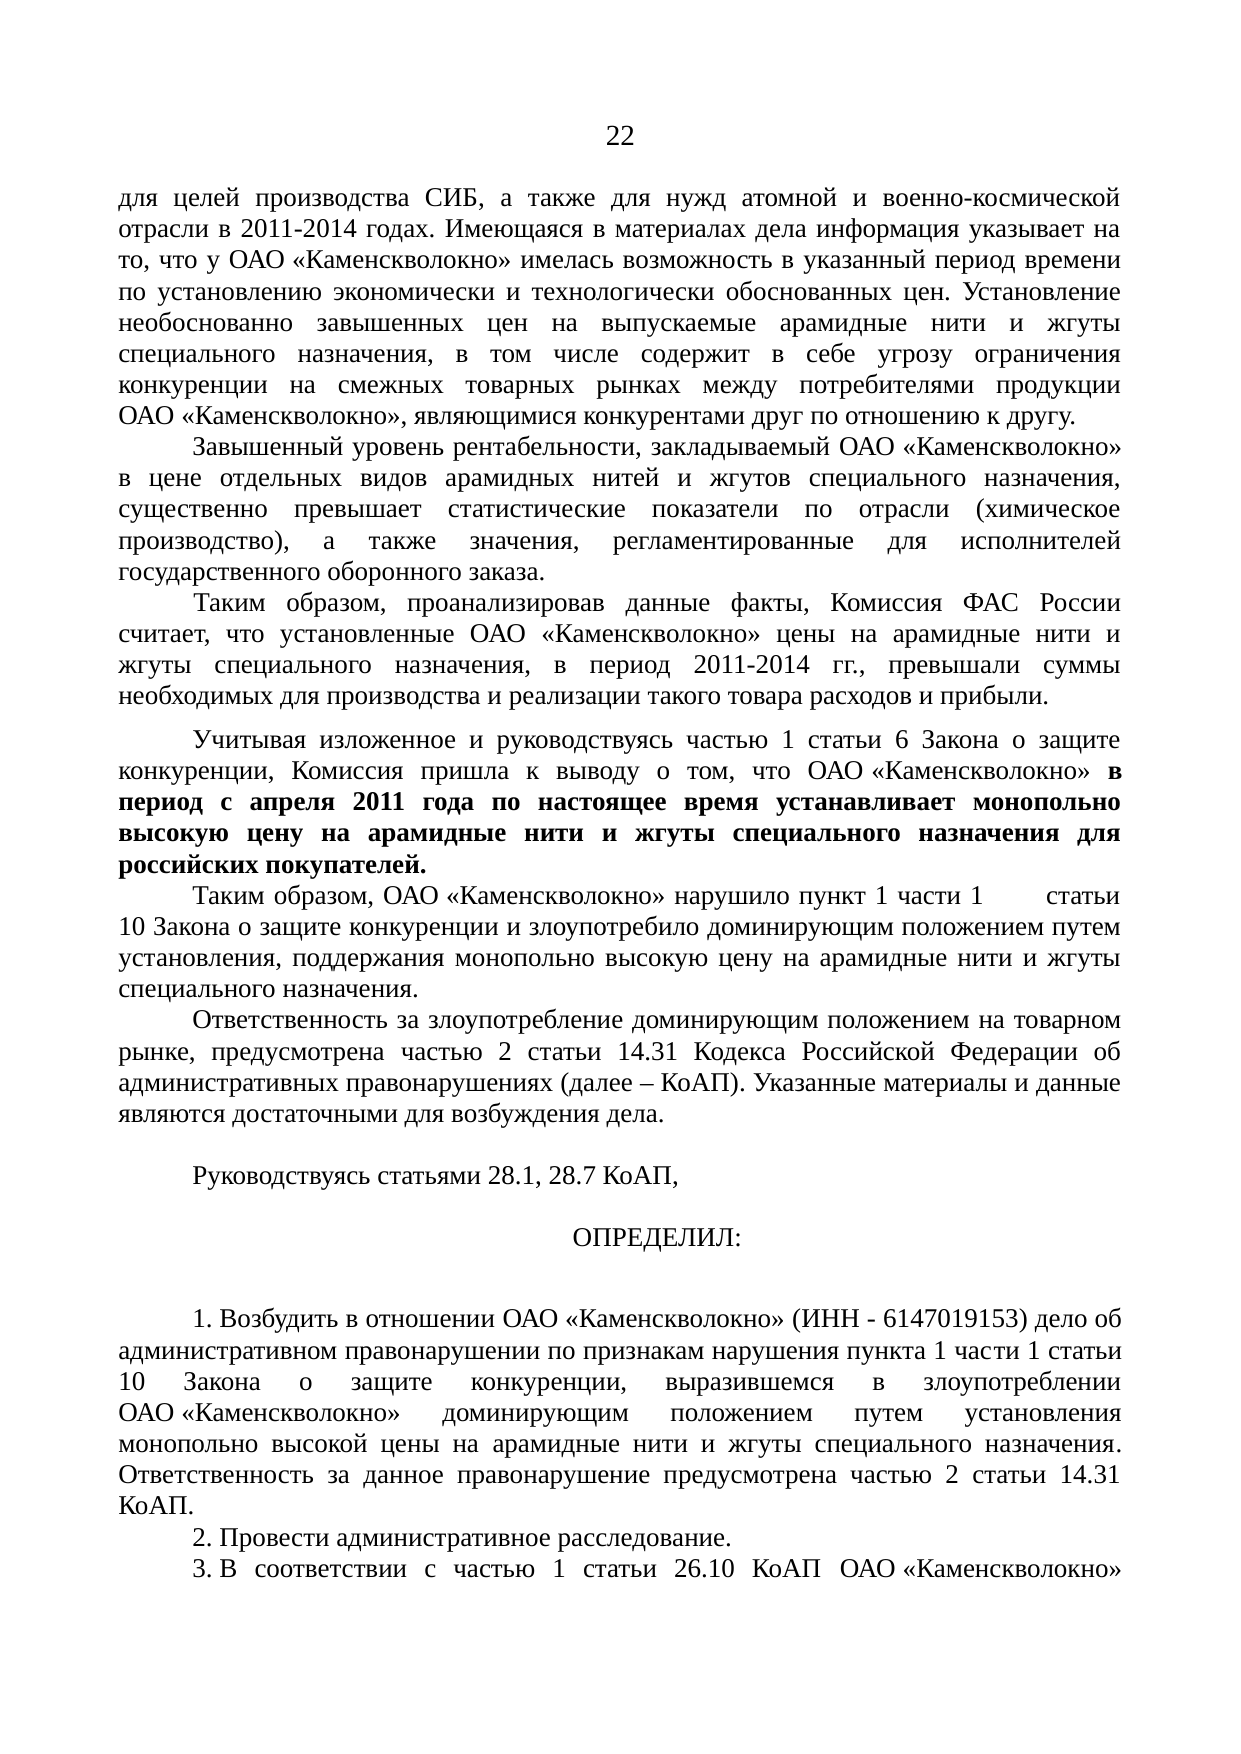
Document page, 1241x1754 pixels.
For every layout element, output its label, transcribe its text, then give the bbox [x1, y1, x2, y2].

text 1. Возбудить в отношении ОАО «Каменскволокно» (ИНН - 6147019153) дело об административном правонарушении по признакам нарушения пункта 1 части 1 статьи 10 Закона о защите конкуренции, выразившемся в злоупотреблении ОАО «Каменскволокно» доминирующим положением путем установления монопольно высокой цены на арамидные нити и жгуты специального назначения. Ответственность за данное правонарушение предусмотрена частью 2 статьи 14.31 КоАП. [118, 1303, 1122, 1521]
text Таким образом, проанализировав данные факты, Комиссия ФАС России считает, что установленные ОАО «Каменскволокно» цены на арамидные нити и жгуты специального назначения, в период 2011-2014 гг., превышали суммы необходимых для производства и реализации такого товара расходов и прибыли. [118, 586, 1122, 711]
text ОПРЕДЕЛИЛ: [118, 1221, 1122, 1253]
text 3. В соответствии с частью 1 статьи 26.10 КоАП ОАО «Каменскволокно» [118, 1552, 1122, 1583]
text 2. Провести административное расследование. [118, 1521, 1122, 1552]
text Учитывая изложенное и руководствуясь частью 1 статьи 6 Закона о защите конкуренции, Комиссия пришла к выводу о том, что ОАО «Каменскволокно» в период с апреля 2011 года по настоящее время устанавливает монопольно высокую цену на арамидные нити и жгуты специального назначения для российских покупателей. [118, 723, 1122, 879]
text для целей производства СИБ, а также для нужд атомной и военно-космической отрасли в 2011-2014 годах. Имеющаяся в материалах дела информация указывает на то, что у ОАО «Каменскволокно» имелась возможность в указанный период времени по установлению экономически и технологически обоснованных цен. Установление необоснованно завышенных цен на выпускаемые арамидные нити и жгуты специального назначения, в том числе содержит в себе угрозу ограничения конкуренции на смежных товарных рынках между потребителями продукции ОАО «Каменскволокно», являющимися конкурентами друг по отношению к другу. [118, 181, 1122, 430]
text Руководствуясь статьями 28.1, 28.7 КоАП, [118, 1159, 1122, 1190]
text Завышенный уровень рентабельности, закладываемый ОАО «Каменскволокно» в цене отдельных видов арамидных нитей и жгутов специального назначения, существенно превышает статистические показатели по отрасли (химическое производство), а также значения, регламентированные для исполнителей государственного оборонного заказа. [118, 430, 1122, 586]
text Таким образом, ОАО «Каменскволокно» нарушило пункт 1 части 1 статьи 10 Закона о защите конкуренции и злоупотребило доминирующим положением путем установления, поддержания монопольно высокую цену на арамидные нити и жгуты специального назначения. [118, 879, 1122, 1003]
text Ответственность за злоупотребление доминирующим положением на товарном рынке, предусмотрена частью 2 статьи 14.31 Кодекса Российской Федерации об административных правонарушениях (далее – КоАП). Указанные материалы и данные являются достаточными для возбуждения дела. [118, 1003, 1122, 1128]
